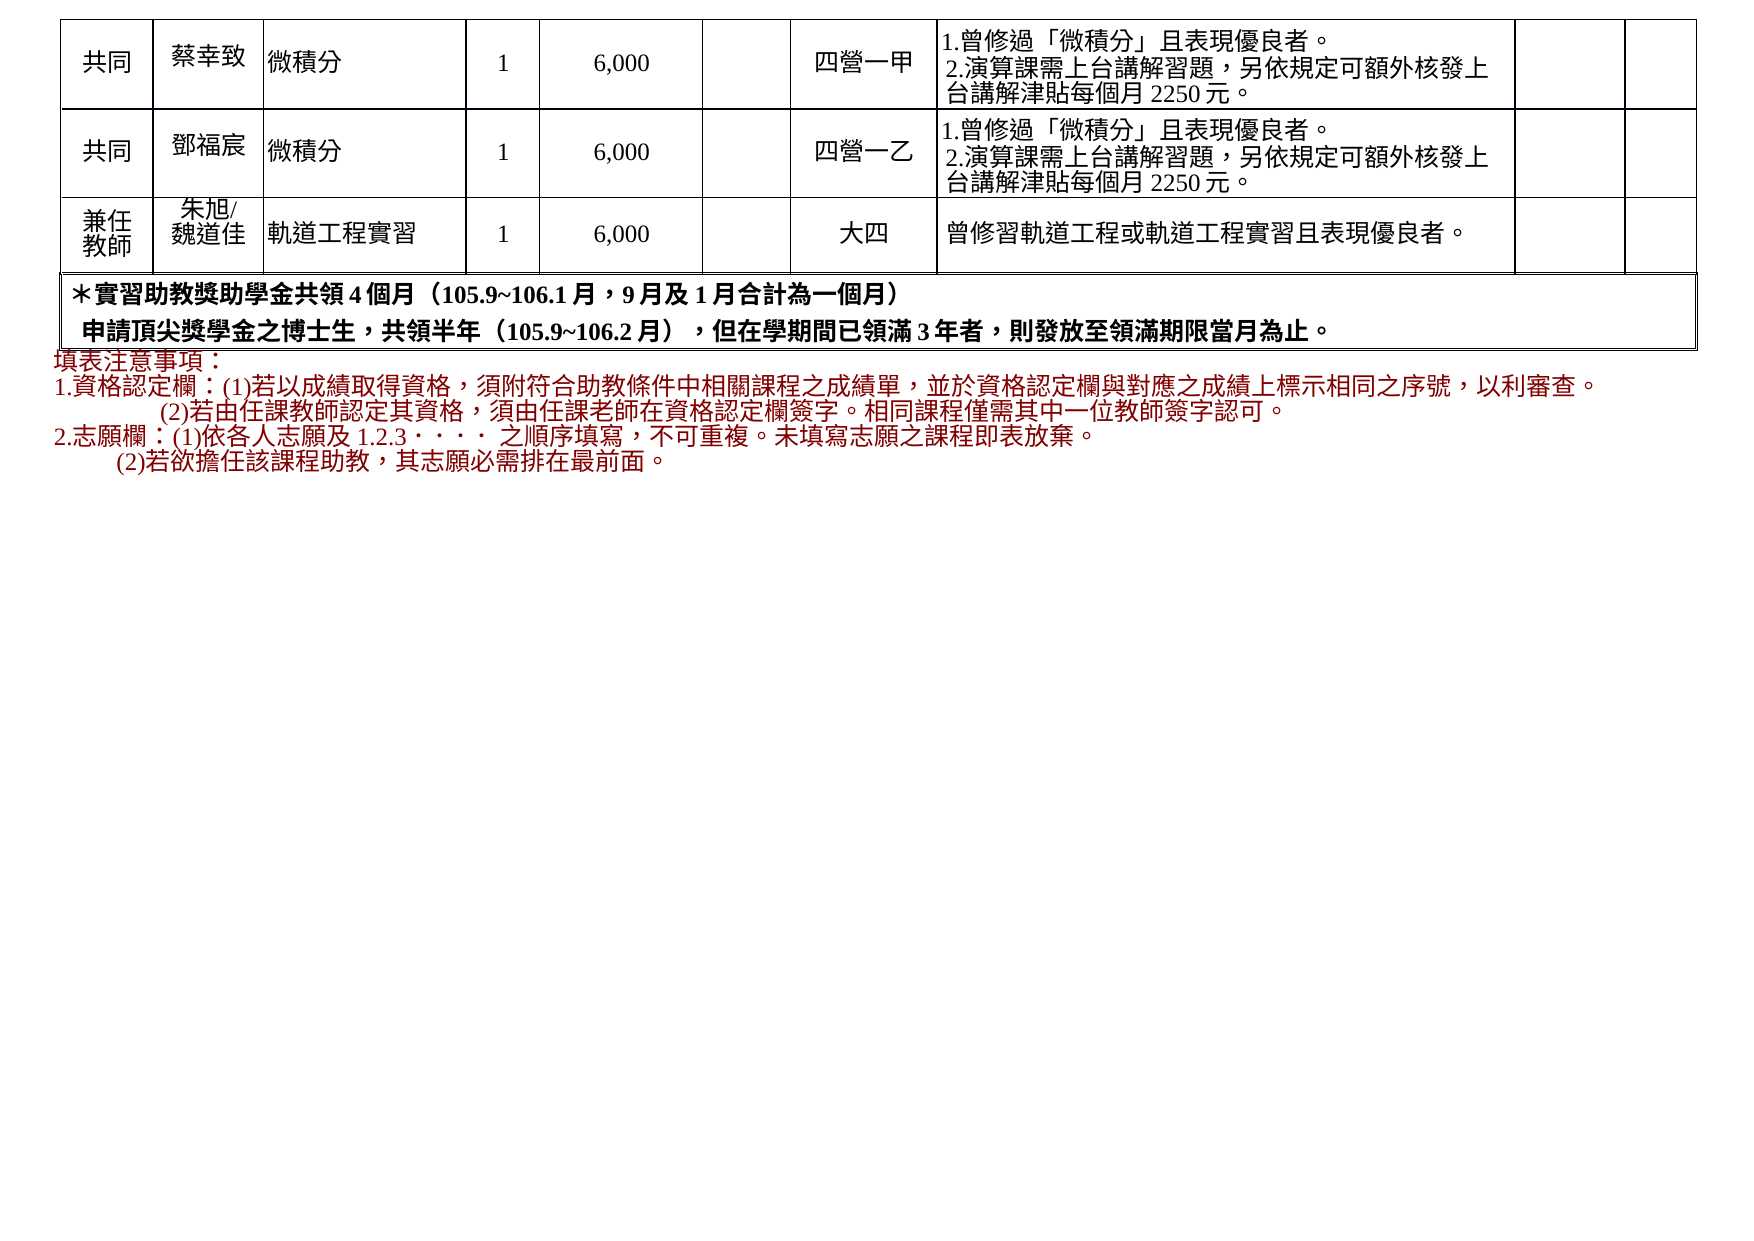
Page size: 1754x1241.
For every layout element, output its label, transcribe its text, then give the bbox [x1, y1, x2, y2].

table_cell [703, 20, 790, 108]
text (2)若欲擔任該課程助教，其志願必需排在最前面。 [54, 451, 1743, 476]
table_cell 朱旭/ 魏道佳 [154, 198, 263, 272]
table_cell [1626, 110, 1696, 197]
text 1.資格認定欄：(1)若以成績取得資格，須附符合助教條件中相關課程之成績單，並於資格認定欄與對應之成績上標示相同之序號，以利審查。 [53, 376, 1743, 401]
table_cell 兼任 教師 [61, 198, 152, 272]
table_cell [1516, 198, 1624, 272]
table_cell 曾修習軌道工程或軌道工程實習且表現優良者。 [938, 198, 1514, 272]
table_cell 6,000 [540, 20, 702, 108]
table_cell 大四 [791, 198, 936, 272]
text (2)若由任課教師認定其資格，須由任課老師在資格認定欄簽字。相同課程僅需其中一位教師簽字認可。 [91, 401, 1743, 426]
table_cell 1 [467, 20, 539, 108]
table_cell 6,000 [540, 110, 702, 197]
text 填表注意事項： [54, 351, 1743, 376]
table_cell [1516, 20, 1624, 108]
table_cell 1.曾修過「微積分」且表現優良者。 2.演算課需上台講解習題，另依規定可額外核發上台講解津貼每個月2250元。 [938, 20, 1514, 108]
table_cell [703, 110, 790, 197]
table_cell [1626, 198, 1696, 272]
table_cell [1626, 20, 1696, 108]
table_cell 軌道工程實習 [264, 198, 465, 272]
table_cell 共同 [61, 20, 152, 108]
table_cell 蔡幸致 [154, 20, 263, 108]
table_cell 1 [467, 198, 539, 272]
table_cell ＊實習助教獎助學金共領4個月（105.9~106.1月，9月及1月合計為一個月） 申請頂尖獎學金之博士生，共領半年（105.9~106.2月），但在學期間已領滿3年者，則發放至領滿期限當月為止。 [62, 275, 1695, 347]
table_cell 微積分 [264, 110, 465, 197]
table_cell 1 [467, 110, 539, 197]
table_cell 6,000 [540, 198, 702, 272]
table_cell 1.曾修過「微積分」且表現優良者。 2.演算課需上台講解習題，另依規定可額外核發上台講解津貼每個月2250元。 [938, 110, 1514, 197]
table_cell 四營一甲 [791, 20, 936, 108]
table_cell [703, 198, 790, 272]
table_cell 共同 [61, 109, 152, 197]
table_cell 四營一乙 [791, 110, 936, 197]
table_cell [1516, 110, 1624, 197]
text 2.志願欄：(1)依各人志願及1.2.3．．．． 之順序填寫，不可重複。未填寫志願之課程即表放棄。 [54, 426, 1743, 451]
table_cell 鄧福宸 [154, 110, 263, 197]
table_cell 微積分 [264, 20, 465, 108]
